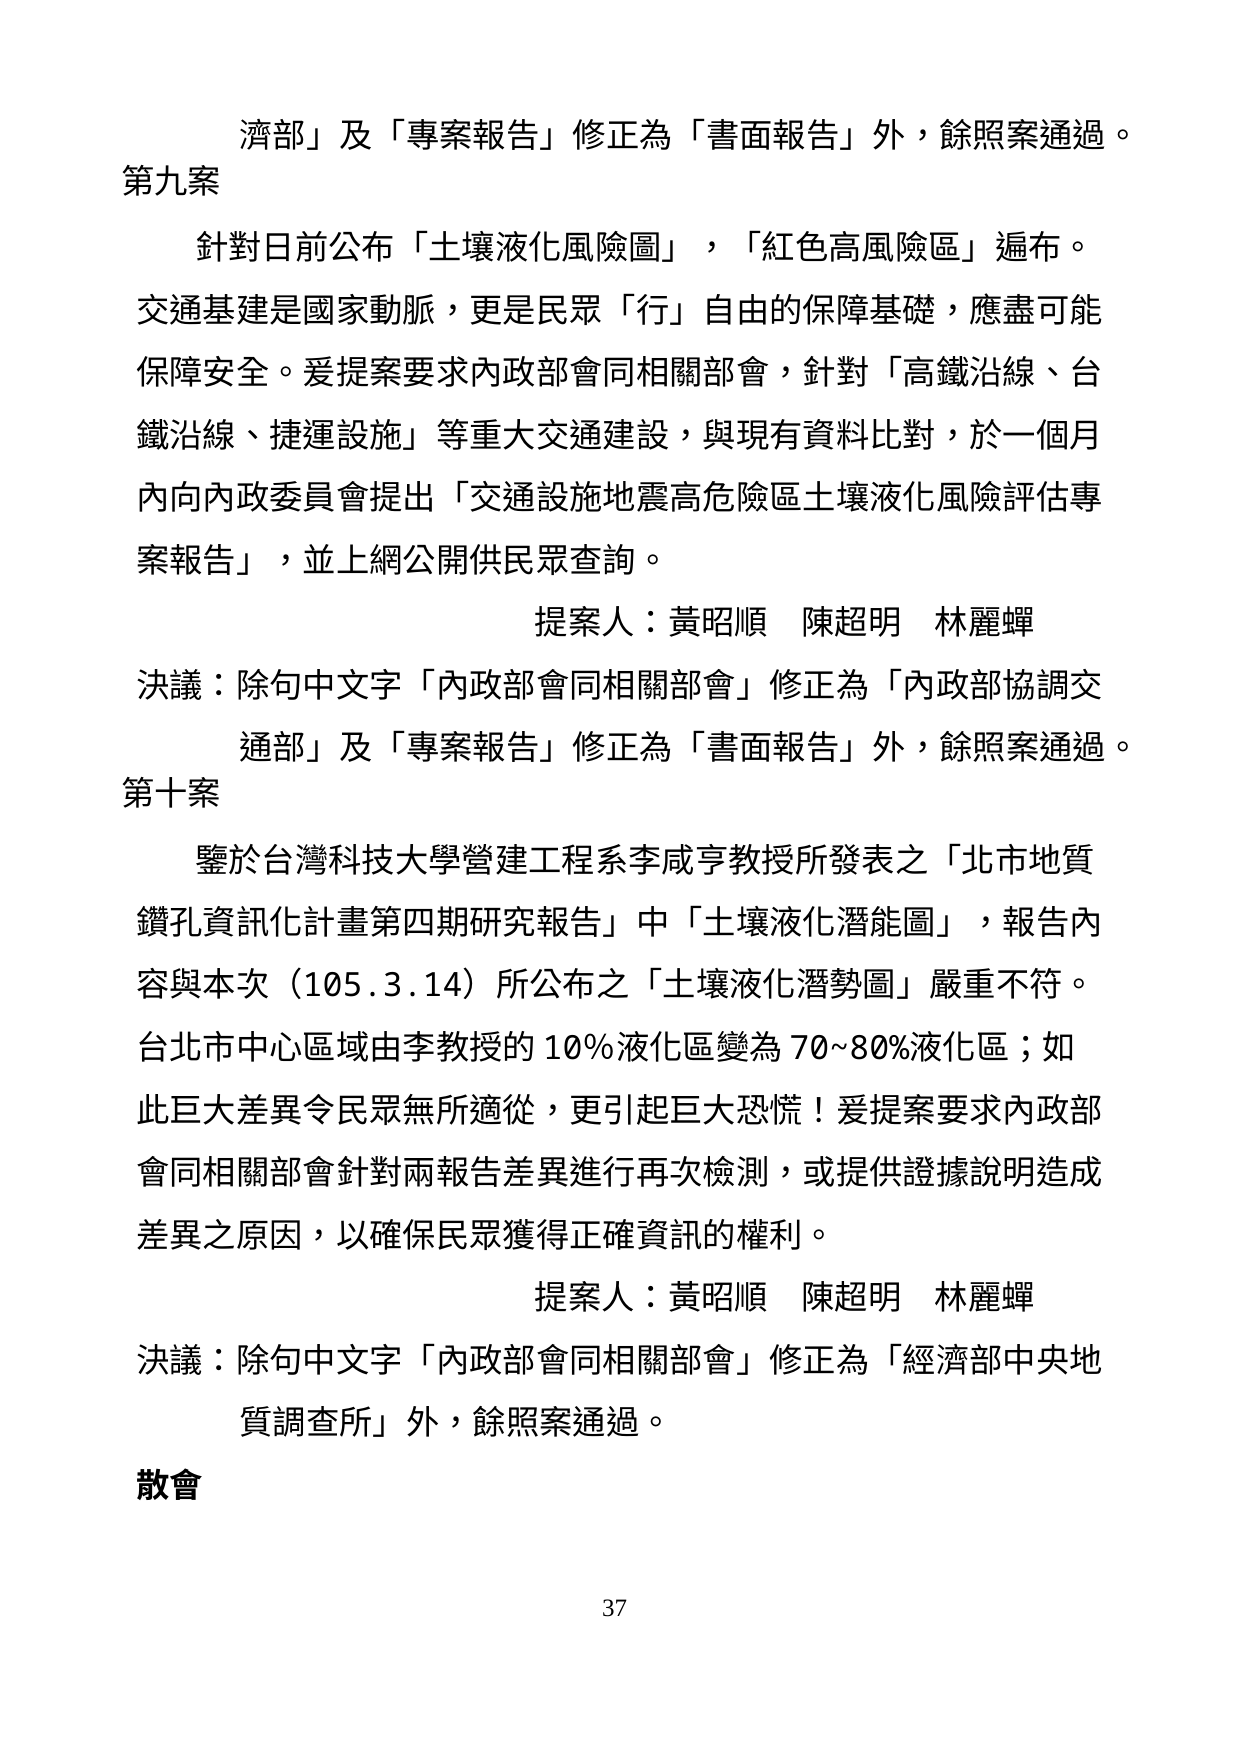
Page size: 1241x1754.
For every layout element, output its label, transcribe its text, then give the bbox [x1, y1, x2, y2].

text 針對日前公布「土壤液化風險圖」，「紅色高風險區」遍布。交通基建是國家動脈，更是民眾「行」自由的保障基礎，應盡可能保障安全。爰提案要求內政部會同相關部會，針對「高鐵沿線、台鐵沿線、捷運設施」等重大交通建設，與現有資料比對，於一個月內向內政委員會提出「交通設施地震高危險區土壤液化風險評估專案報告」，並上網公開供民眾查詢。 [136, 203, 1107, 578]
text 鑒於台灣科技大學營建工程系李咸亨教授所發表之「北市地質鑽孔資訊化計畫第四期研究報告」中「土壤液化潛能圖」，報告內容與本次（105.3.14）所公布之「土壤液化潛勢圖」嚴重不符。台北市中心區域由李教授的10％液化區變為70~80%液化區；如此巨大差異令民眾無所適從，更引起巨大恐慌！爰提案要求內政部會同相關部會針對兩報告差異進行再次檢測，或提供證據說明造成差異之原因，以確保民眾獲得正確資訊的權利。 [136, 816, 1107, 1253]
text 散會 [136, 1441, 1107, 1503]
text 提案人：黃昭順 陳超明 林麗蟬 [534, 578, 1107, 641]
text 決議：除句中文字「內政部會同相關部會」修正為「內政部協調交通部」及「專案報告」修正為「書面報告」外，餘照案通過。 [136, 641, 1107, 766]
text 決議：除句中文字「內政部會同相關部會」修正為「內政部協調經濟部」及「專案報告」修正為「書面報告」外，餘照案通過。 [136, 91, 1107, 153]
text 第九案 [121, 153, 1109, 203]
text 決議：除句中文字「內政部會同相關部會」修正為「經濟部中央地質調查所」外，餘照案通過。 [136, 1316, 1107, 1441]
text 第十案 [121, 766, 1109, 816]
text 提案人：黃昭順 陳超明 林麗蟬 [534, 1253, 1107, 1316]
